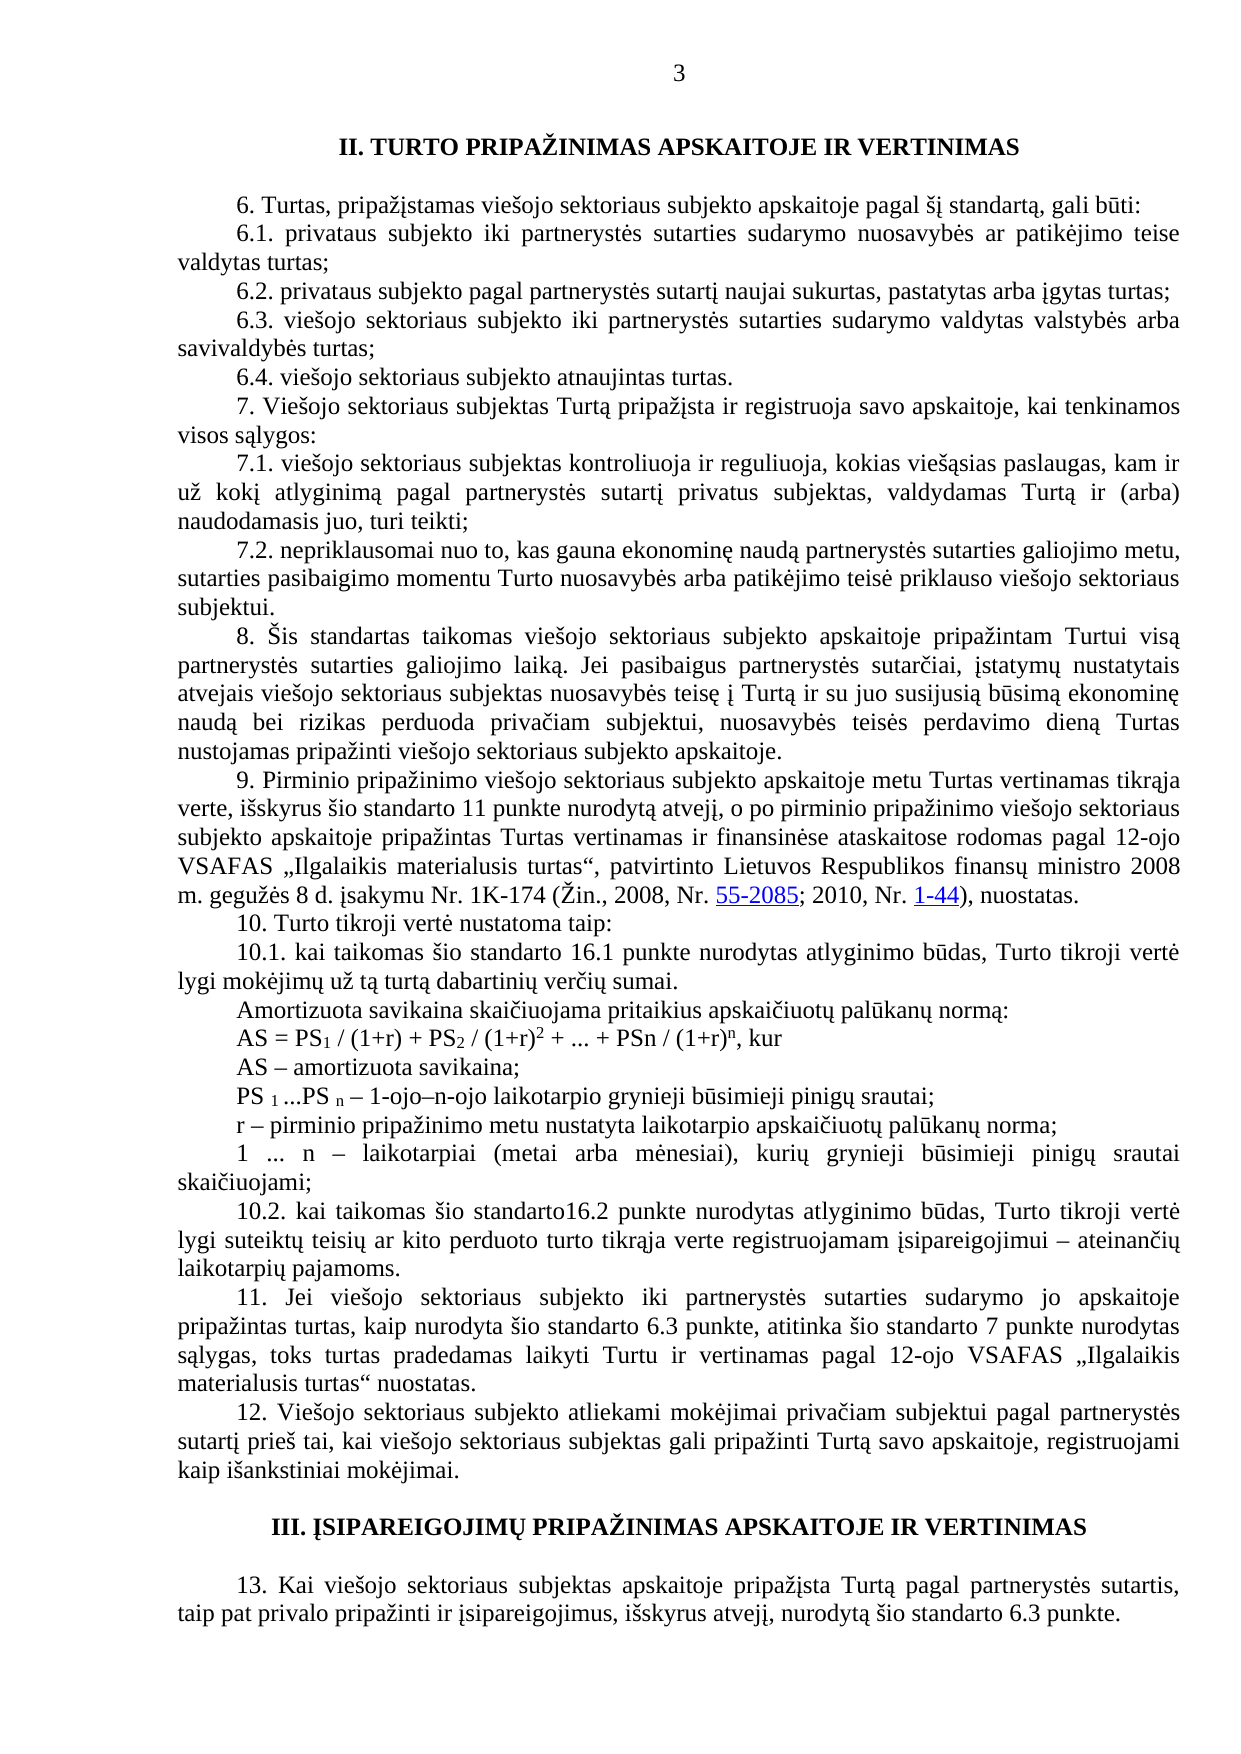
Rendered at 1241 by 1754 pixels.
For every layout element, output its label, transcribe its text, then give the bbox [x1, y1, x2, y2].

text 6.4. viešojo sektoriaus subjekto atnaujintas turtas. [177, 362, 1181, 391]
text 7.1. viešojo sektoriaus subjektas kontroliuoja ir reguliuoja, kokias viešąsias paslaugas, kam ir už kokį atlyginimą pagal partnerystės sutartį privatus subjektas, valdydamas Turtą ir (arba) naudodamasis juo, turi teikti; [177, 448, 1181, 535]
text AS – amortizuota savikaina; [177, 1052, 1181, 1081]
text 10.1. kai taikomas šio standarto 16.1 punkte nurodytas atlyginimo būdas, Turto tikroji vertė lygi mokėjimų už tą turtą dabartinių verčių sumai. [177, 937, 1181, 995]
text 10.2. kai taikomas šio standarto16.2 punkte nurodytas atlyginimo būdas, Turto tikroji vertė lygi suteiktų teisių ar kito perduoto turto tikrąja verte registruojamam įsipareigojimui – ateinančių laikotarpių pajamoms. [177, 1196, 1181, 1282]
text 8. Šis standartas taikomas viešojo sektoriaus subjekto apskaitoje pripažintam Turtui visą partnerystės sutarties galiojimo laiką. Jei pasibaigus partnerystės sutarčiai, įstatymų nustatytais atvejais viešojo sektoriaus subjektas nuosavybės teisę į Turtą ir su juo susijusią būsimą ekonominę naudą bei rizikas perduoda privačiam subjektui, nuosavybės teisės perdavimo dieną Turtas nustojamas pripažinti viešojo sektoriaus subjekto apskaitoje. [177, 621, 1181, 765]
text 7. Viešojo sektoriaus subjektas Turtą pripažįsta ir registruoja savo apskaitoje, kai tenkinamos visos sąlygos: [177, 391, 1181, 448]
text II. TURTO PRIPAŽINIMAS APSKAITOJE IR VERTINIMAS [177, 132, 1181, 161]
text 7.2. nepriklausomai nuo to, kas gauna ekonominę naudą partnerystės sutarties galiojimo metu, sutarties pasibaigimo momentu Turto nuosavybės arba patikėjimo teisė priklauso viešojo sektoriaus subjektui. [177, 535, 1181, 621]
text 6.3. viešojo sektoriaus subjekto iki partnerystės sutarties sudarymo valdytas valstybės arba savivaldybės turtas; [177, 305, 1181, 362]
text r – pirminio pripažinimo metu nustatyta laikotarpio apskaičiuotų palūkanų norma; [177, 1110, 1181, 1138]
text 10. Turto tikroji vertė nustatoma taip: [177, 908, 1181, 937]
text 13. Kai viešojo sektoriaus subjektas apskaitoje pripažįsta Turtą pagal partnerystės sutartis, taip pat privalo pripažinti ir įsipareigojimus, išskyrus atvejį, nurodytą šio standarto 6.3 punkte. [177, 1570, 1181, 1627]
text 12. Viešojo sektoriaus subjekto atliekami mokėjimai privačiam subjektui pagal partnerystės sutartį prieš tai, kai viešojo sektoriaus subjektas gali pripažinti Turtą savo apskaitoje, registruojami kaip išankstiniai mokėjimai. [177, 1397, 1181, 1483]
text Amortizuota savikaina skaičiuojama pritaikius apskaičiuotų palūkanų normą: [177, 995, 1181, 1023]
text 6.2. privataus subjekto pagal partnerystės sutartį naujai sukurtas, pastatytas arba įgytas turtas; [177, 276, 1181, 305]
text III. ĮSIPAREIGOJIMŲ PRIPAŽINIMAS APSKAITOJE IR VERTINIMAS [177, 1512, 1181, 1541]
text AS = PS1 / (1+r) + PS2 / (1+r)2 + ... + PSn / (1+r)n, kur [177, 1023, 1181, 1052]
text 11. Jei viešojo sektoriaus subjekto iki partnerystės sutarties sudarymo jo apskaitoje pripažintas turtas, kaip nurodyta šio standarto 6.3 punkte, atitinka šio standarto 7 punkte nurodytas sąlygas, toks turtas pradedamas laikyti Turtu ir vertinamas pagal 12-ojo VSAFAS „Ilgalaikis materialusis turtas“ nuostatas. [177, 1282, 1181, 1397]
text 6. Turtas, pripažįstamas viešojo sektoriaus subjekto apskaitoje pagal šį standartą, gali būti: [177, 190, 1181, 218]
text PS 1 ...PS n – 1-ojo–n-ojo laikotarpio grynieji būsimieji pinigų srautai; [177, 1081, 1181, 1110]
text 6.1. privataus subjekto iki partnerystės sutarties sudarymo nuosavybės ar patikėjimo teise valdytas turtas; [177, 218, 1181, 276]
text 9. Pirminio pripažinimo viešojo sektoriaus subjekto apskaitoje metu Turtas vertinamas tikrąja verte, išskyrus šio standarto 11 punkte nurodytą atvejį, o po pirminio pripažinimo viešojo sektoriaus subjekto apskaitoje pripažintas Turtas vertinamas ir finansinėse ataskaitose rodomas pagal 12-ojo VSAFAS „Ilgalaikis materialusis turtas“, patvirtinto Lietuvos Respublikos finansų ministro 2008 m. gegužės 8 d. įsakymu Nr. 1K-174 (Žin., 2008, Nr. 55-2085; 2010, Nr. 1-44), nuostatas. [177, 765, 1181, 908]
text 1 ... n – laikotarpiai (metai arba mėnesiai), kurių grynieji būsimieji pinigų srautai skaičiuojami; [177, 1138, 1181, 1196]
